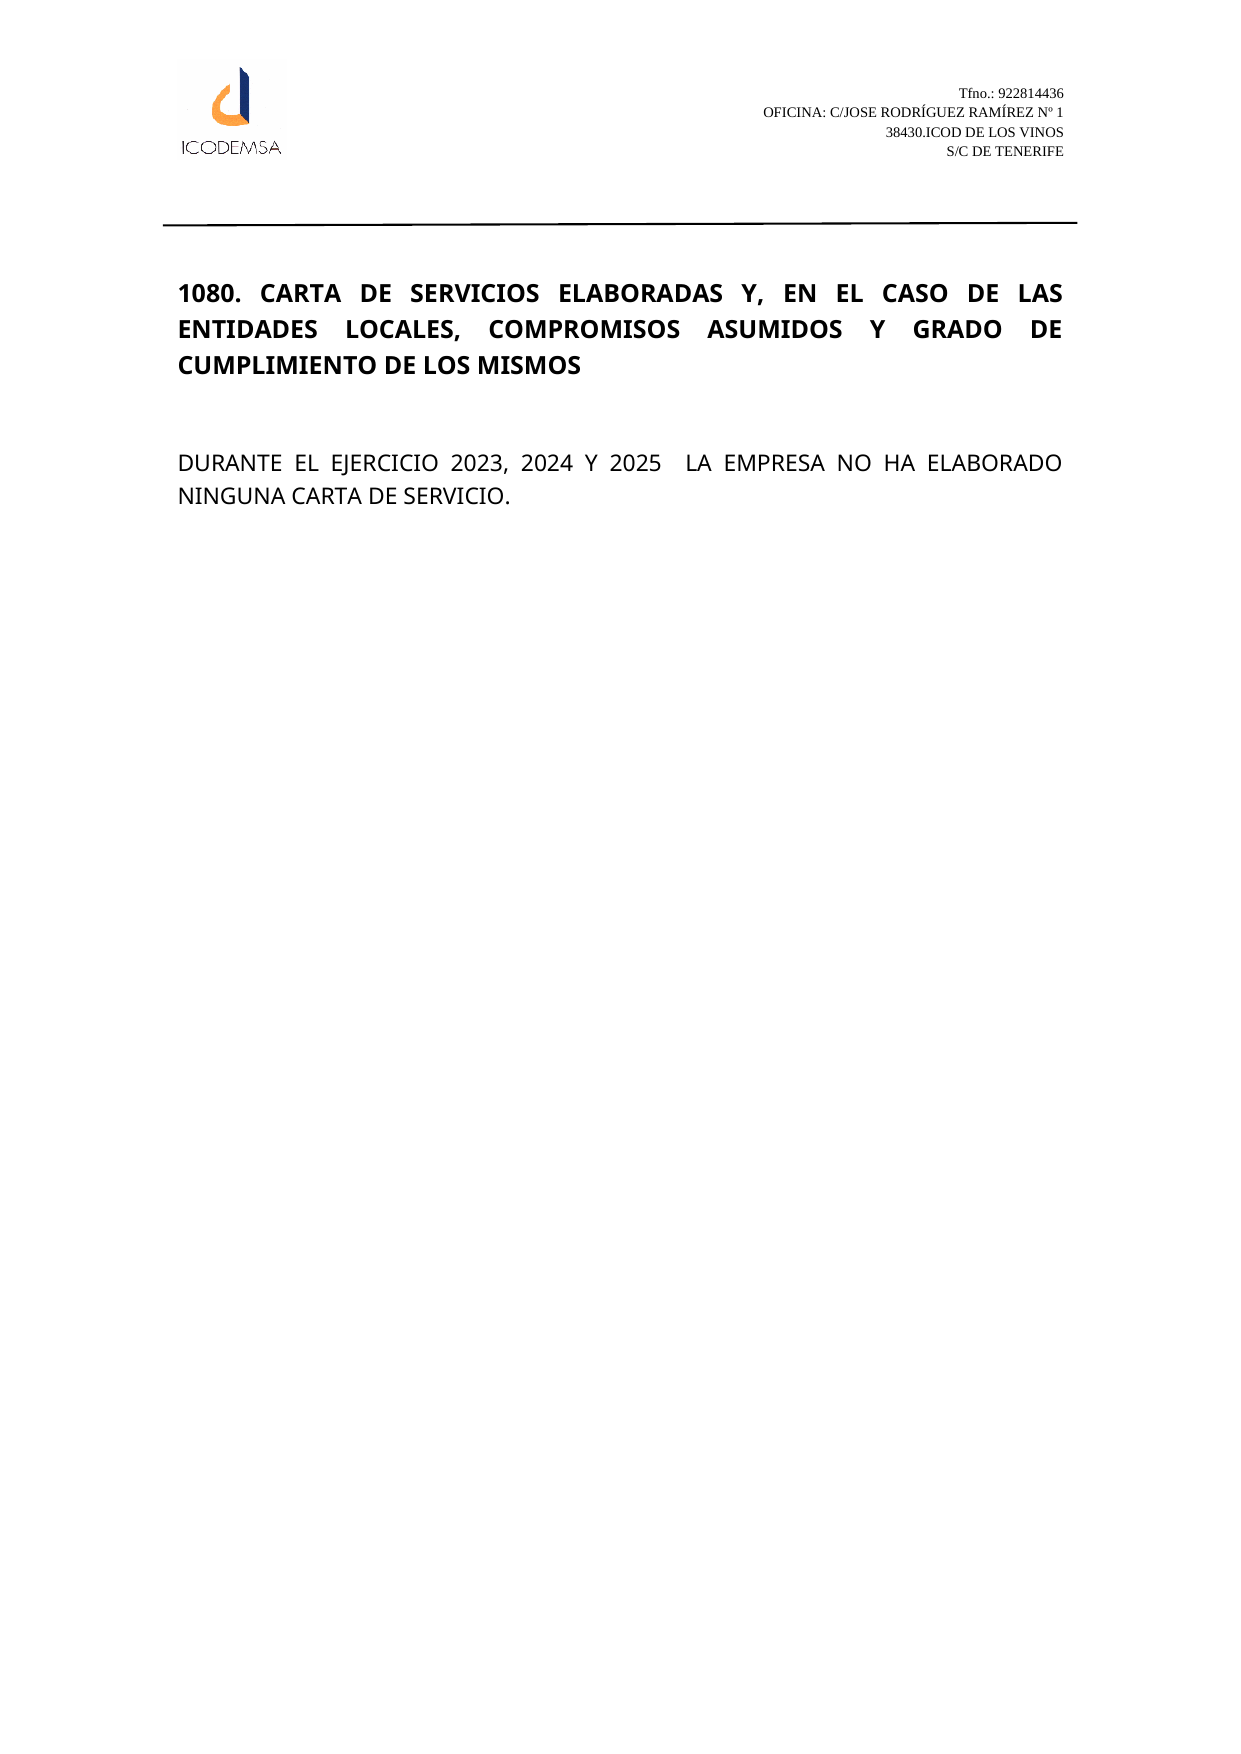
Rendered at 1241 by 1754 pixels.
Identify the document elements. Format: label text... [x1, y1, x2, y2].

text DURANTE EL EJERCICIO 2023, 2024 Y 2025 LA EMPRESA NO HA ELABORADO NINGUNA CARTA DE SERVICIO. [177, 446, 1063, 511]
text 38430.ICOD DE LOS VINOS [642, 123, 1064, 140]
picture [177, 59, 287, 160]
text S/C DE TENERIFE [642, 143, 1064, 159]
text OFICINA: C/JOSE RODRÍGUEZ RAMÍREZ Nº 1 [642, 104, 1064, 121]
text Tfno.: 922814436 [642, 85, 1064, 102]
text 1080. CARTA DE SERVICIOS ELABORADAS Y, EN EL CASO DE LAS ENTIDADES LOCALES, COMPROMISOS ASUMIDOS Y GRADO DE CUMPLIMIENTO DE LOS MISMOS [177, 275, 1063, 381]
